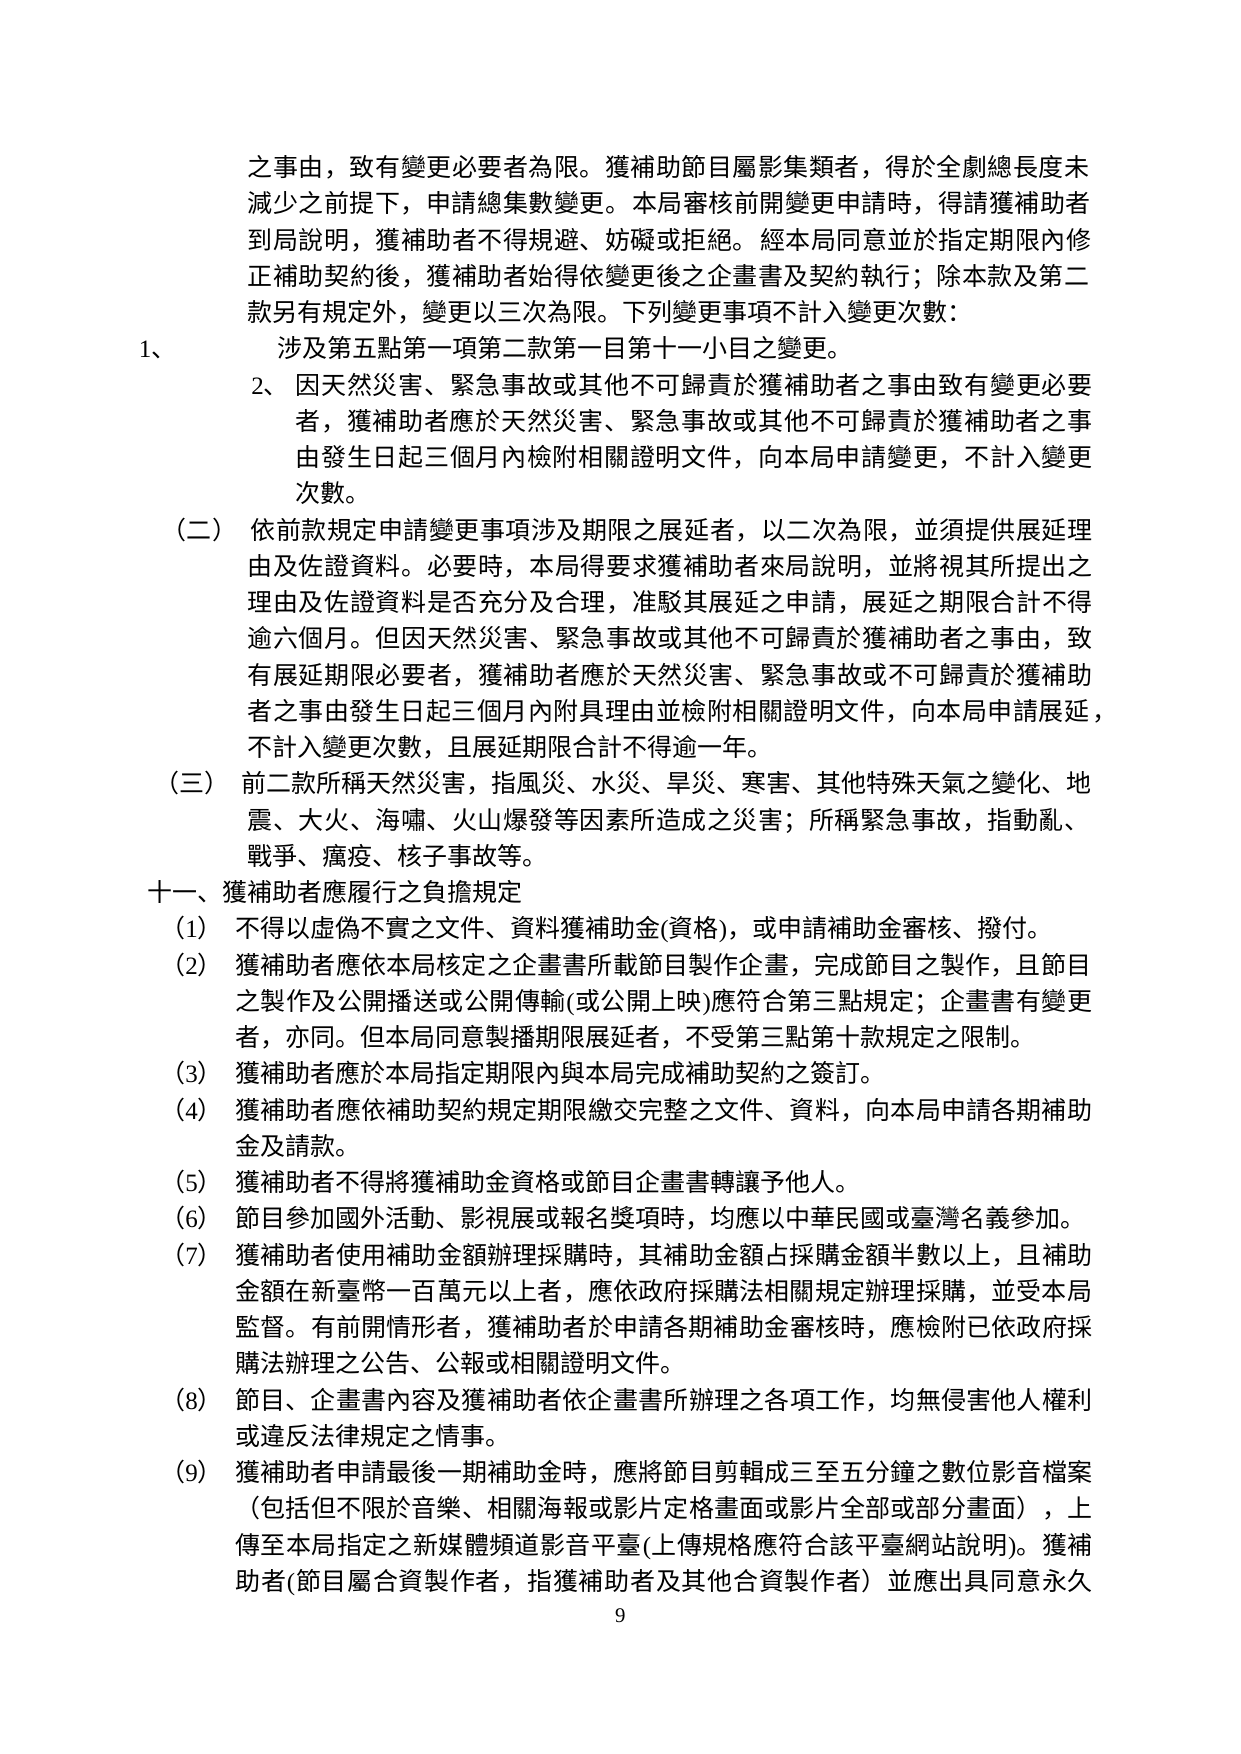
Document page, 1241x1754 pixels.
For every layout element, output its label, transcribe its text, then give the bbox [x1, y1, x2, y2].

list 獲補助者應於本局指定期限內與本局完成補助契約之簽訂。 [160, 1054, 1092, 1090]
text 之事由，致有變更必要者為限。獲補助節目屬影集類者，得於全劇總長度未減少之前提下，申請總集數變更。本局審核前開變更申請時，得請獲補助者到局說明，獲補助者不得規避、妨礙或拒絕。經本局同意並於指定期限內修正補助契約後，獲補助者始得依變更後之企畫書及契約執行；除本款及第二款另有規定外，變更以三次為限。下列變更事項不計入變更次數： [148, 148, 1092, 329]
list 獲補助者申請最後一期補助金時，應將節目剪輯成三至五分鐘之數位影音檔案（包括但不限於音樂、相關海報或影片定格畫面或影片全部或部分畫面），上傳至本局指定之新媒體頻道影音平臺(上傳規格應符合該平臺網站說明)。獲補助者(節目屬合資製作者，指獲補助者及其他合資製作者）並應出具同意永久 [160, 1453, 1092, 1598]
text 十一、獲補助者應履行之負擔規定 [148, 873, 1092, 909]
text （三） 前二款所稱天然災害，指風災、水災、旱災、寒害、其他特殊天氣之變化、地震、大火、海嘯、火山爆發等因素所造成之災害；所稱緊急事故，指動亂、戰爭、癘疫、核子事故等。 [148, 764, 1092, 873]
list 獲補助者應依補助契約規定期限繳交完整之文件、資料，向本局申請各期補助金及請款。 [160, 1090, 1092, 1163]
list 節目、企畫書內容及獲補助者依企畫書所辦理之各項工作，均無侵害他人權利或違反法律規定之情事。 [160, 1380, 1092, 1453]
text （二） 依前款規定申請變更事項涉及期限之展延者，以二次為限，並須提供展延理由及佐證資料。必要時，本局得要求獲補助者來局說明，並將視其所提出之理由及佐證資料是否充分及合理，准駁其展延之申請，展延之期限合計不得逾六個月。但因天然災害、緊急事故或其他不可歸責於獲補助者之事由，致有展延期限必要者，獲補助者應於天然災害、緊急事故或不可歸責於獲補助者之事由發生日起三個月內附具理由並檢附相關證明文件，向本局申請展延，不計入變更次數，且展延期限合計不得逾一年。 [161, 510, 1092, 764]
list 節目參加國外活動、影視展或報名獎項時，均應以中華民國或臺灣名義參加。 [160, 1199, 1092, 1235]
list 獲補助者使用補助金額辦理採購時，其補助金額占採購金額半數以上，且補助金額在新臺幣一百萬元以上者，應依政府採購法相關規定辦理採購，並受本局監督。有前開情形者，獲補助者於申請各期補助金審核時，應檢附已依政府採購法辦理之公告、公報或相關證明文件。 [160, 1235, 1092, 1380]
list 因天然災害、緊急事故或其他不可歸責於獲補助者之事由致有變更必要者，獲補助者應於天然災害、緊急事故或其他不可歸責於獲補助者之事由發生日起三個月內檢附相關證明文件，向本局申請變更，不計入變更次數。 [251, 365, 1092, 510]
list 不得以虛偽不實之文件、資料獲補助金(資格)，或申請補助金審核、撥付。 [160, 909, 1092, 945]
list 獲補助者應依本局核定之企畫書所載節目製作企畫，完成節目之製作，且節目之製作及公開播送或公開傳輸(或公開上映)應符合第三點規定；企畫書有變更者，亦同。但本局同意製播期限展延者，不受第三點第十款規定之限制。 [160, 945, 1092, 1054]
list 涉及第五點第一項第二款第一目第十一小目之變更。 [139, 329, 1092, 365]
list 獲補助者不得將獲補助金資格或節目企畫書轉讓予他人。 [160, 1163, 1092, 1199]
